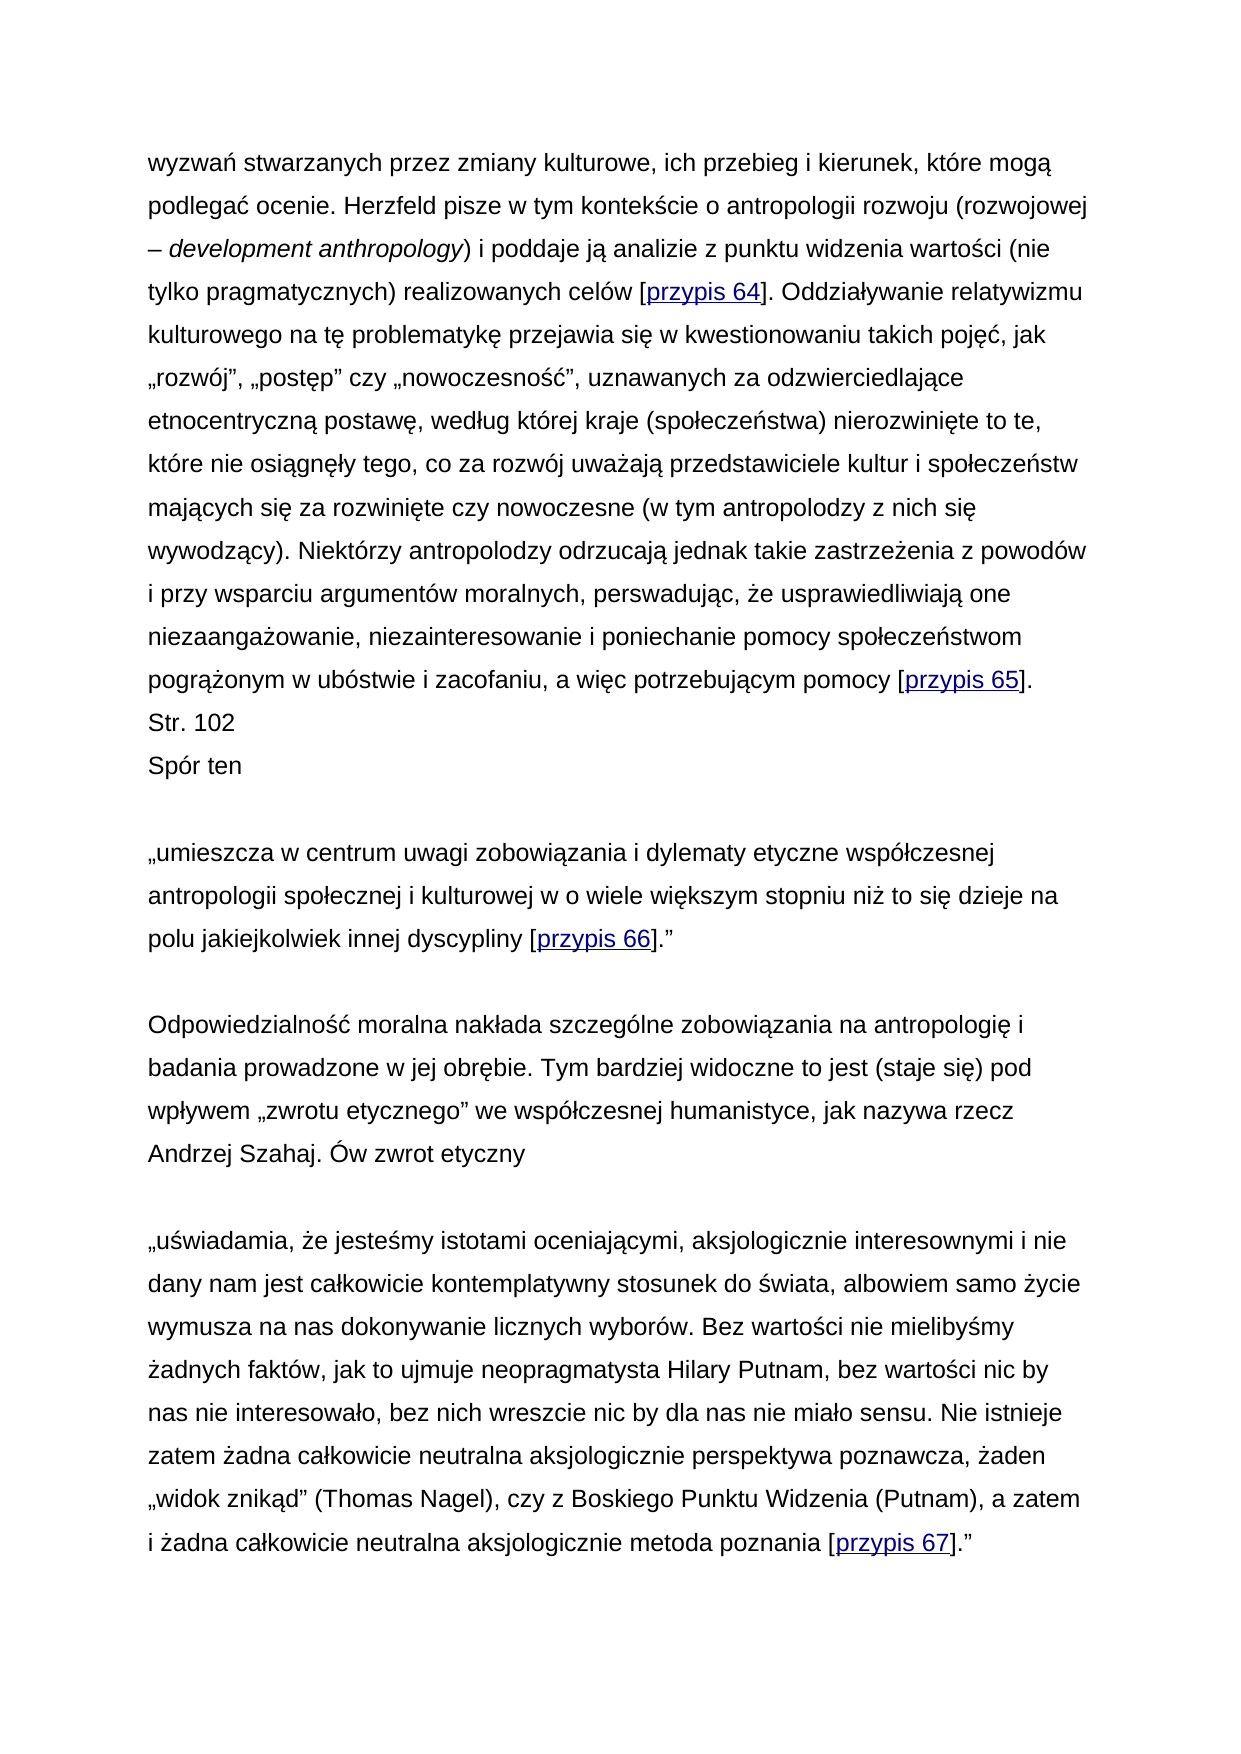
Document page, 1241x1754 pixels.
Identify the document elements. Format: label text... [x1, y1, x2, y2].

text „umieszcza w centrum uwagi zobowiązania i dylematy etyczne współczesnej antropologii społecznej i kulturowej w o wiele większym stopniu niż to się dzieje na polu jakiejkolwiek innej dyscypliny [przypis 66].” [148, 838, 1093, 953]
text „uświadamia, że jesteśmy istotami oceniającymi, aksjologicznie interesownymi i nie dany nam jest całkowicie kontemplatywny stosunek do świata, albowiem samo życie wymusza na nas dokonywanie licznych wyborów. Bez wartości nie mielibyśmy żadnych faktów, jak to ujmuje neopragmatysta Hilary Putnam, bez wartości nic by nas nie interesowało, bez nich wreszcie nic by dla nas nie miało sensu. Nie istnieje zatem żadna całkowicie neutralna aksjologicznie perspektywa poznawcza, żaden „widok znikąd” (Thomas Nagel), czy z Boskiego Punktu Widzenia (Putnam), a zatem i żadna całkowicie neutralna aksjologicznie metoda poznania [przypis 67].” [148, 1226, 1093, 1556]
text Str. 102 [148, 708, 1093, 737]
text Odpowiedzialność moralna nakłada szczególne zobowiązania na antropologię i badania prowadzone w jej obrębie. Tym bardziej widoczne to jest (staje się) pod wpływem „zwrotu etycznego” we współczesnej humanistyce, jak nazywa rzecz Andrzej Szahaj. Ów zwrot etyczny [148, 1010, 1093, 1168]
text wyzwań stwarzanych przez zmiany kulturowe, ich przebieg i kierunek, które mogą podlegać ocenie. Herzfeld pisze w tym kontekście o antropologii rozwoju (rozwojowej – development anthropology) i poddaje ją analizie z punktu widzenia wartości (nie tylko pragmatycznych) realizowanych celów [przypis 64]. Oddziaływanie relatywizmu kulturowego na tę problematykę przejawia się w kwestionowaniu takich pojęć, jak „rozwój”, „postęp” czy „nowoczesność”, uznawanych za odzwierciedlające etnocentryczną postawę, według której kraje (społeczeństwa) nierozwinięte to te, które nie osiągnęły tego, co za rozwój uważają przedstawiciele kultur i społeczeństw mających się za rozwinięte czy nowoczesne (w tym antropolodzy z nich się wywodzący). Niektórzy antropolodzy odrzucają jednak takie zastrzeżenia z powodów i przy wsparciu argumentów moralnych, perswadując, że usprawiedliwiają one niezaangażowanie, niezainteresowanie i poniechanie pomocy społeczeństwom pogrążonym w ubóstwie i zacofaniu, a więc potrzebującym pomocy [przypis 65]. [148, 148, 1093, 694]
text Spór ten [148, 751, 1093, 780]
